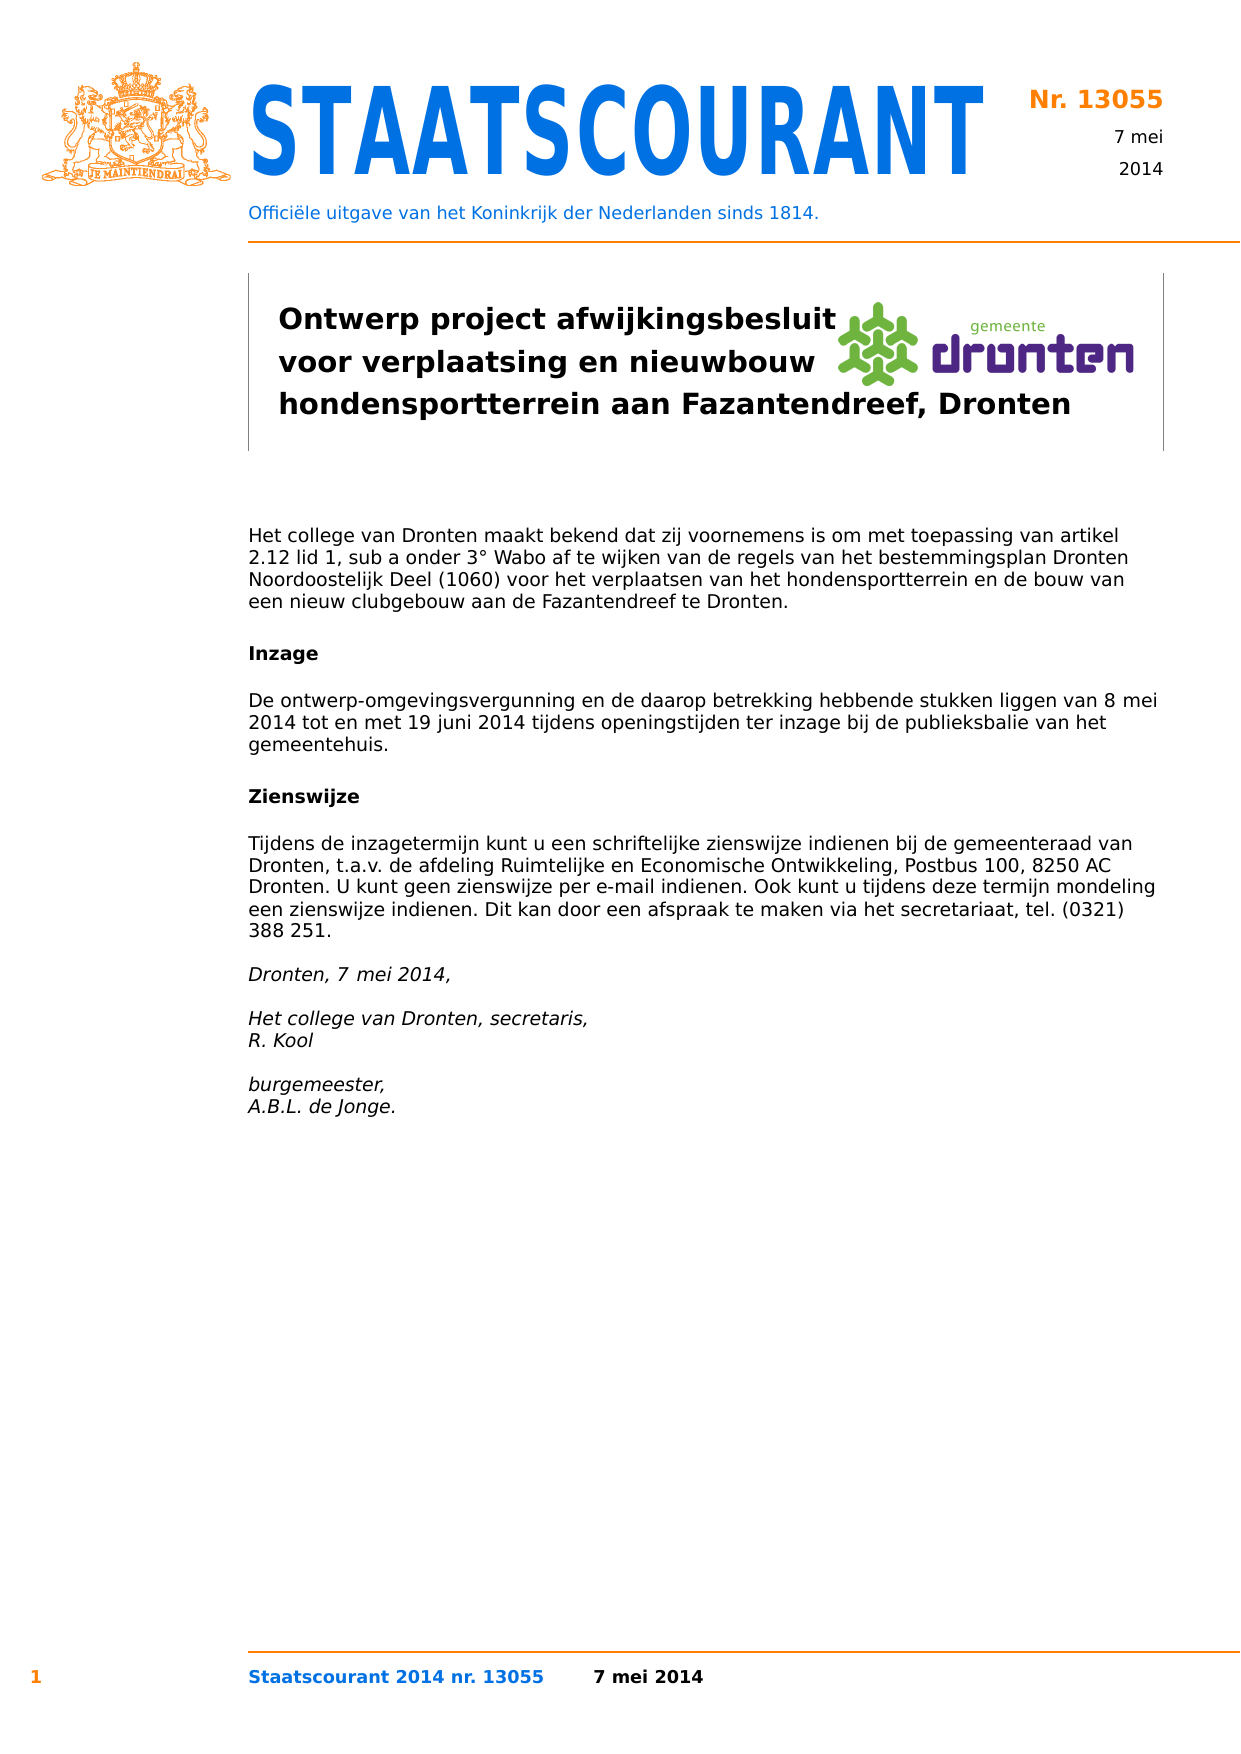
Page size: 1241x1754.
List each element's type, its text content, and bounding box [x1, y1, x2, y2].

subtitle Ontwerp project afwijkingsbesluit voor verplaatsing en nieuwbouw hondensportterrein aan Fazantendreef, Dronten [249, 273, 1163, 451]
text Tijdens de inzagetermijn kunt u een schriftelijke zienswijze indienen bij de gemeenteraad van Dronten, t.a.v. de afdeling Ruimtelijke en Economische Ontwikkeling, Postbus 100, 8250 AC Dronten. U kunt geen zienswijze per e-mail indienen. Ook kunt u tijdens deze termijn mondeling een zienswijze indienen. Dit kan door een afspraak te maken via het secretariaat, tel. (0321) 388 251. [248, 832, 1163, 942]
table_cell 7 mei [998, 121, 1240, 153]
picture [41, 62, 231, 186]
table_header Nr. 13055 [998, 62, 1240, 121]
subtitle Zienswijze [248, 786, 1163, 807]
table_cell 2014 [998, 153, 1240, 203]
text Het college van Dronten maakt bekend dat zij voornemens is om met toepassing van artikel 2.12 lid 1, sub a onder 3° Wabo af te wijken van de regels van het bestemmingsplan Dronten Noordoostelijk Deel (1060) voor het verplaatsen van het hondensportterrein en de bouw van een nieuw clubgebouw aan de Fazantendreef te Dronten. [248, 525, 1163, 613]
subtitle Inzage [248, 643, 1163, 664]
text Dronten, 7 mei 2014, [248, 964, 1163, 986]
text De ontwerp-omgevingsvergunning en de daarop betrekking hebbende stukken liggen van 8 mei 2014 tot en met 19 juni 2014 tijdens openingstijden ter inzage bij de publieksbalie van het gemeentehuis. [248, 689, 1163, 756]
picture [838, 302, 1134, 386]
table_header [25, 62, 248, 241]
table_header STAATSCOURANT [248, 62, 998, 203]
text burgemeester, A.B.L. de Jonge. [248, 1074, 1163, 1118]
table_cell Officiële uitgave van het Koninkrijk der Nederlanden sinds 1814. [248, 203, 1240, 241]
text Het college van Dronten, secretaris, R. Kool [248, 1008, 1163, 1052]
